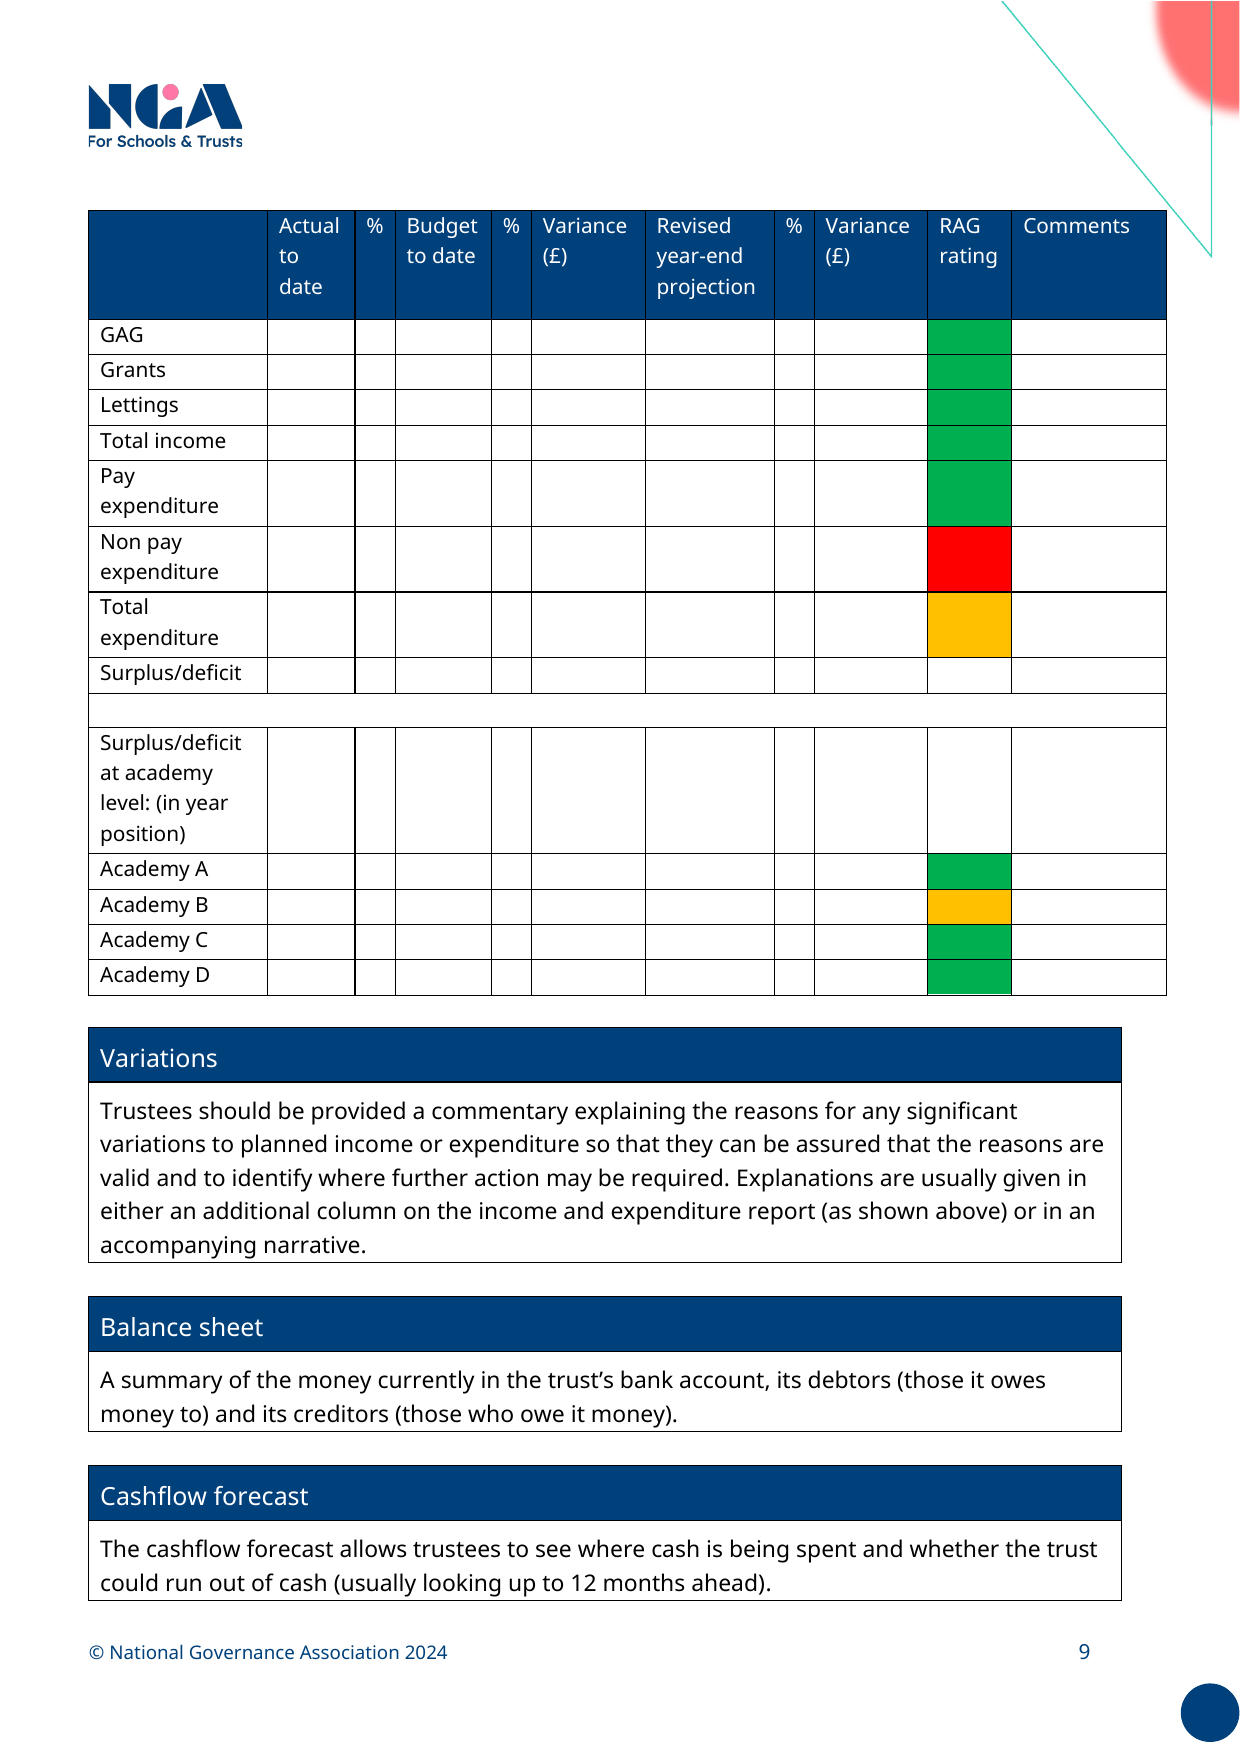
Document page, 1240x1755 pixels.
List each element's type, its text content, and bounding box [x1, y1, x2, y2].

table_cell [492, 728, 531, 853]
table_cell [775, 890, 814, 924]
table_cell [356, 426, 395, 460]
table_cell [268, 854, 354, 889]
table_cell [492, 390, 531, 425]
table_cell The cashflow forecast allows trustees to see where cash is being spent and whether the trust could run out of cash (usually looking up to 12 months ahead). [89, 1521, 1121, 1600]
table_cell [1012, 890, 1166, 924]
table_cell [395, 694, 491, 727]
table_header % [492, 211, 531, 319]
table_cell [1012, 728, 1166, 853]
table_cell [268, 355, 354, 389]
table_cell [492, 426, 531, 460]
table_cell [928, 355, 1011, 389]
table_cell Total income [89, 426, 267, 460]
table_header Actual to date [268, 211, 354, 319]
table_cell [532, 593, 645, 657]
table_cell GAG [89, 320, 267, 354]
table_cell [775, 658, 814, 692]
table_cell [268, 527, 354, 591]
table_cell [356, 890, 395, 924]
table_cell [928, 890, 1011, 924]
table_cell [268, 728, 354, 853]
table_cell [492, 593, 531, 657]
table_header % [775, 211, 814, 319]
table_cell [492, 854, 531, 889]
table_cell [928, 694, 1012, 727]
table_cell [532, 960, 645, 994]
table_cell [815, 355, 927, 389]
table_cell [492, 960, 531, 994]
table_cell [1012, 854, 1166, 889]
table_cell [775, 461, 814, 526]
table_cell [815, 426, 927, 460]
table_cell Academy A [89, 854, 267, 889]
table_cell [532, 390, 645, 425]
table_cell [1012, 960, 1166, 994]
table_cell [928, 461, 1011, 526]
table_cell [268, 960, 354, 994]
table_cell Pay expenditure [89, 461, 267, 526]
table_cell [356, 461, 395, 526]
table_cell A summary of the money currently in the trust’s bank account, its debtors (those it owes money to) and its creditors (those who owe it money). [89, 1352, 1121, 1431]
table_cell [268, 658, 354, 692]
table_cell Surplus/deficit at academy level: (in year position) [89, 728, 267, 853]
table_cell [268, 461, 354, 526]
table_cell [396, 390, 491, 425]
table_cell [775, 960, 814, 994]
table_cell [775, 390, 814, 425]
table_cell [396, 960, 491, 994]
table_cell [355, 694, 395, 727]
table_cell [268, 426, 354, 460]
table_cell [268, 593, 354, 657]
table_cell [775, 355, 814, 389]
table_cell [928, 960, 1011, 994]
table_cell [396, 925, 491, 959]
table_cell [532, 426, 645, 460]
table_cell [356, 658, 395, 692]
table_cell Academy D [89, 960, 267, 994]
table_cell [646, 925, 774, 959]
table_cell [774, 694, 814, 727]
table_cell [1012, 355, 1166, 389]
table_cell Grants [89, 355, 267, 389]
table_cell [775, 593, 814, 657]
table_cell [492, 320, 531, 354]
table_cell [775, 527, 814, 591]
table_cell [646, 854, 774, 889]
table_cell [646, 461, 774, 526]
table_cell [646, 426, 774, 460]
table_cell [356, 527, 395, 591]
table_cell [396, 461, 491, 526]
table_cell [268, 320, 354, 354]
table_cell [356, 854, 395, 889]
table_cell [396, 355, 491, 389]
table_header RAG rating [928, 211, 1011, 319]
table_cell [928, 658, 1011, 692]
table_cell [646, 658, 774, 692]
table_cell [815, 527, 927, 591]
table_cell [815, 854, 927, 889]
table_cell Total expenditure [89, 593, 267, 657]
table_cell [928, 728, 1011, 853]
table_cell [492, 355, 531, 389]
table_cell [396, 854, 491, 889]
table_cell [646, 593, 774, 657]
table_cell [356, 728, 395, 853]
table_cell Academy B [89, 890, 267, 924]
table_cell [532, 728, 645, 853]
table_cell [1012, 320, 1166, 354]
table_cell [646, 390, 774, 425]
table_cell [815, 593, 927, 657]
table_cell [814, 694, 928, 727]
table_cell [532, 320, 645, 354]
table_cell [532, 854, 645, 889]
table_cell [928, 854, 1011, 889]
table_cell [532, 461, 645, 526]
table_cell [775, 925, 814, 959]
table_cell Lettings [89, 390, 267, 425]
table_cell [646, 527, 774, 591]
table_header Variations [89, 1028, 1121, 1081]
table_cell [815, 461, 927, 526]
table_cell [645, 694, 774, 727]
table_cell [928, 527, 1011, 591]
table_cell [1012, 593, 1166, 657]
table_cell [928, 320, 1011, 354]
table_cell Academy C [89, 925, 267, 959]
table_cell [492, 890, 531, 924]
table_cell [268, 890, 354, 924]
table_cell [492, 658, 531, 692]
table_cell [396, 728, 491, 853]
table_cell [646, 890, 774, 924]
table_cell [815, 658, 927, 692]
table_cell [492, 527, 531, 591]
table_cell [532, 527, 645, 591]
table_cell [531, 694, 645, 727]
table_cell [396, 658, 491, 692]
table_cell [928, 593, 1011, 657]
table_cell [356, 355, 395, 389]
table_cell Trustees should be provided a commentary explaining the reasons for any significant variations to planned income or expenditure so that they can be assured that the reasons are valid and to identify where further action may be required. Explanations are usually given in either an additional column on the income and expenditure report (as shown above) or in an accompanying narrative. [89, 1083, 1121, 1262]
table_cell [396, 320, 491, 354]
table_cell [396, 426, 491, 460]
table_header Comments [1012, 211, 1166, 319]
table_cell [491, 694, 531, 727]
table_cell [396, 890, 491, 924]
table_cell [356, 320, 395, 354]
table_cell [1012, 390, 1166, 425]
table_cell [532, 658, 645, 692]
table_header Variance (£) [532, 211, 645, 319]
table_cell [268, 390, 354, 425]
table_header Variance (£) [815, 211, 927, 319]
table_cell [532, 355, 645, 389]
table_cell [775, 426, 814, 460]
table_cell [775, 854, 814, 889]
table_cell [815, 728, 927, 853]
table_cell [89, 694, 268, 727]
table_cell [928, 426, 1011, 460]
table_header % [356, 211, 395, 319]
table_cell [815, 925, 927, 959]
table_cell [268, 694, 355, 727]
table_cell Non pay expenditure [89, 527, 267, 591]
table_cell [396, 593, 491, 657]
table_header Balance sheet [89, 1297, 1121, 1351]
table_cell [1012, 461, 1166, 526]
table_cell [646, 728, 774, 853]
table_cell Surplus/deficit [89, 658, 267, 692]
table_cell [1012, 925, 1166, 959]
table_header Cashflow forecast [89, 1466, 1121, 1520]
table_cell [356, 593, 395, 657]
table_cell [532, 925, 645, 959]
table_cell [356, 390, 395, 425]
table_cell [815, 960, 927, 994]
table_cell [356, 925, 395, 959]
table_cell [492, 461, 531, 526]
table_cell [532, 890, 645, 924]
table_cell [815, 320, 927, 354]
table_header Budget to date [396, 211, 491, 319]
table_cell [646, 320, 774, 354]
table_cell [1012, 658, 1166, 692]
table_cell [396, 527, 491, 591]
table_cell [928, 390, 1011, 425]
table_cell [928, 925, 1011, 959]
table_cell [815, 390, 927, 425]
table_cell [356, 960, 395, 994]
table_cell [1012, 426, 1166, 460]
table_cell [775, 320, 814, 354]
table_cell [1012, 527, 1166, 591]
table_cell [646, 960, 774, 994]
table_cell [815, 890, 927, 924]
table_cell [268, 925, 354, 959]
table_header [89, 211, 267, 319]
table_cell [1012, 694, 1166, 727]
table_cell [775, 728, 814, 853]
table_cell [646, 355, 774, 389]
table_cell [492, 925, 531, 959]
table_header Revised year-end projection [646, 211, 774, 319]
